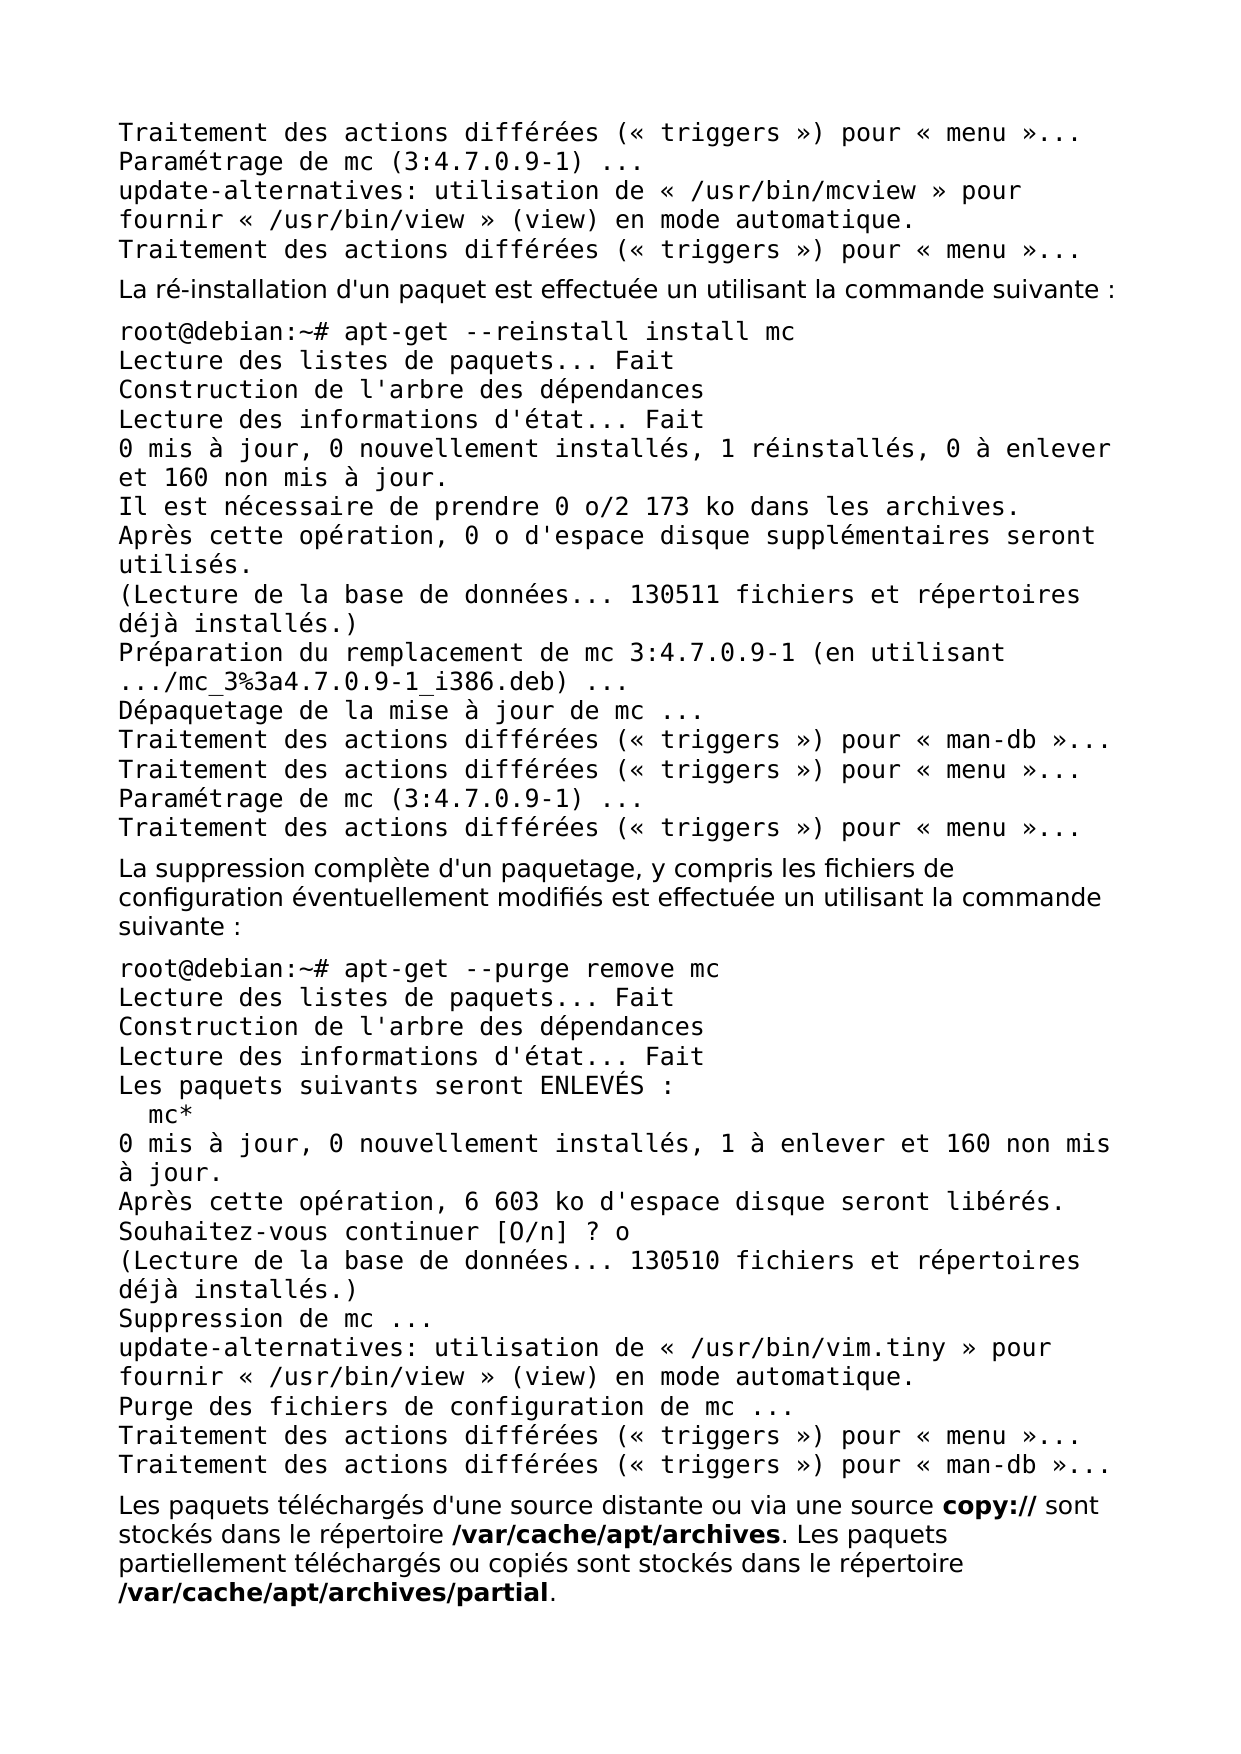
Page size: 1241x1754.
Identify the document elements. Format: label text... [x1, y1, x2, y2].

text root@debian:~# apt-get --purge remove mc Lecture des listes de paquets... Fait Construction de l'arbre des dépendances Lecture des informations d'état... Fait Les paquets suivants seront ENLEVÉS : mc* 0 mis à jour, 0 nouvellement installés, 1 à enlever et 160 non mis à jour. Après cette opération, 6 603 ko d'espace disque seront libérés. Souhaitez-vous continuer [O/n] ? o (Lecture de la base de données... 130510 fichiers et répertoires déjà installés.) Suppression de mc ... update-alternatives: utilisation de « /usr/bin/vim.tiny » pour fournir « /usr/bin/view » (view) en mode automatique. Purge des fichiers de configuration de mc ... Traitement des actions différées (« triggers ») pour « menu »... Traitement des actions différées (« triggers ») pour « man-db »... [118, 954, 1122, 1479]
text Traitement des actions différées (« triggers ») pour « menu »... Paramétrage de mc (3:4.7.0.9-1) ... update-alternatives: utilisation de « /usr/bin/mcview » pour fournir « /usr/bin/view » (view) en mode automatique. Traitement des actions différées (« triggers ») pour « menu »... [118, 118, 1122, 264]
text Les paquets téléchargés d'une source distante ou via une source copy:// sont stockés dans le répertoire /var/cache/apt/archives. Les paquets partiellement téléchargés ou copiés sont stockés dans le répertoire /var/cache/apt/archives/partial. [118, 1491, 1122, 1608]
text root@debian:~# apt-get --reinstall install mc Lecture des listes de paquets... Fait Construction de l'arbre des dépendances Lecture des informations d'état... Fait 0 mis à jour, 0 nouvellement installés, 1 réinstallés, 0 à enlever et 160 non mis à jour. Il est nécessaire de prendre 0 o/2 173 ko dans les archives. Après cette opération, 0 o d'espace disque supplémentaires seront utilisés. (Lecture de la base de données... 130511 fichiers et répertoires déjà installés.) Préparation du remplacement de mc 3:4.7.0.9-1 (en utilisant .../mc_3%3a4.7.0.9-1_i386.deb) ... Dépaquetage de la mise à jour de mc ... Traitement des actions différées (« triggers ») pour « man-db »... Traitement des actions différées (« triggers ») pour « menu »... Paramétrage de mc (3:4.7.0.9-1) ... Traitement des actions différées (« triggers ») pour « menu »... [118, 317, 1122, 842]
text La suppression complète d'un paquetage, y compris les fichiers de configuration éventuellement modifiés est effectuée un utilisant la commande suivante : [118, 854, 1122, 942]
text La ré-installation d'un paquet est effectuée un utilisant la commande suivante : [118, 276, 1122, 305]
